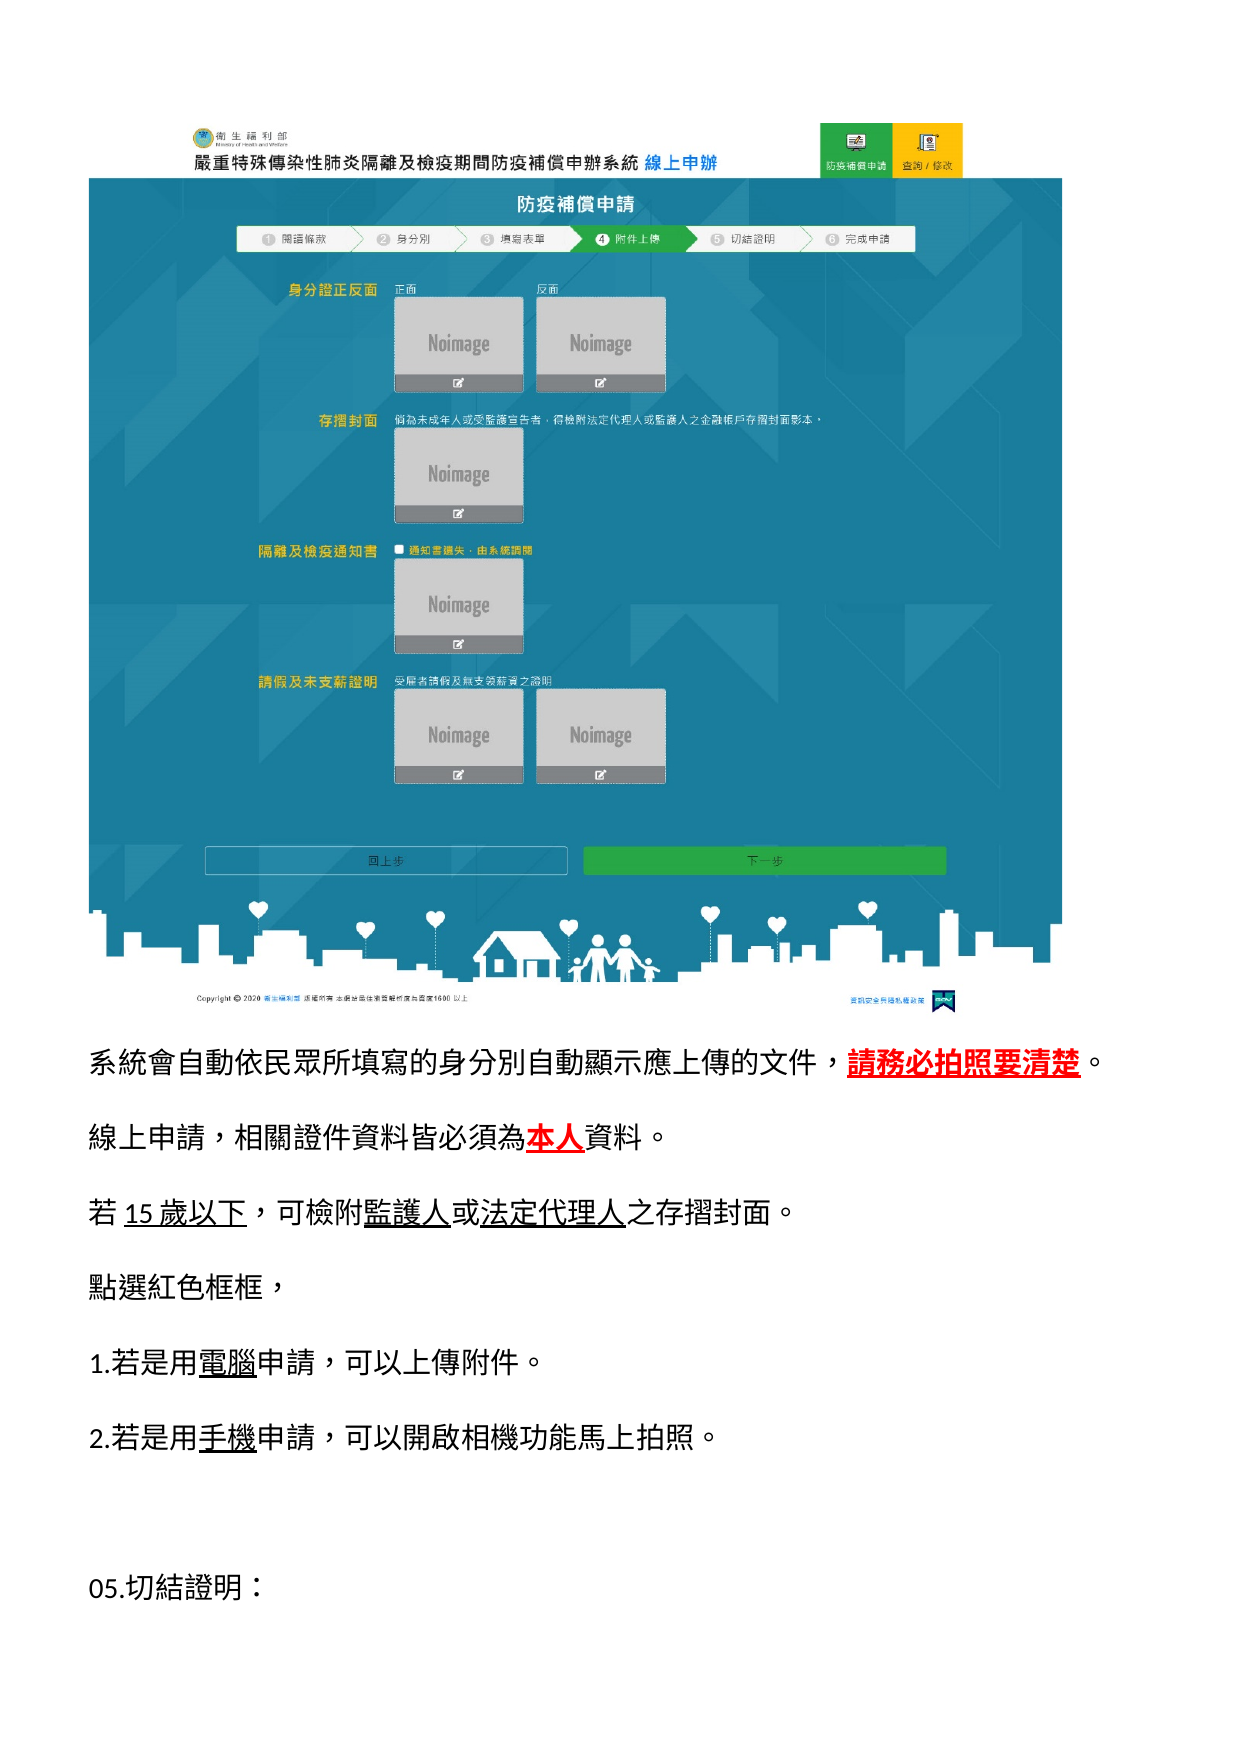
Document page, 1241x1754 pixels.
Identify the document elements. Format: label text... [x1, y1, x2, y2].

text 系統會自動依民眾所填寫的身分別自動顯示應上傳的文件，請務必拍照要清楚。 [89, 1023, 1187, 1098]
text 點選紅色框框， [89, 1248, 1187, 1323]
text [89, 123, 1187, 1023]
text 2.若是用手機申請，可以開啟相機功能馬上拍照。 [89, 1398, 1187, 1473]
text 線上申請，相關證件資料皆必須為本人資料。 [89, 1098, 1187, 1173]
text 1.若是用電腦申請，可以上傳附件。 [89, 1323, 1187, 1398]
text 05.切結證明： [89, 1548, 1187, 1623]
text 若15歲以下，可檢附監護人或法定代理人之存摺封面。 [89, 1173, 1187, 1248]
picture [88, 123, 1063, 1019]
